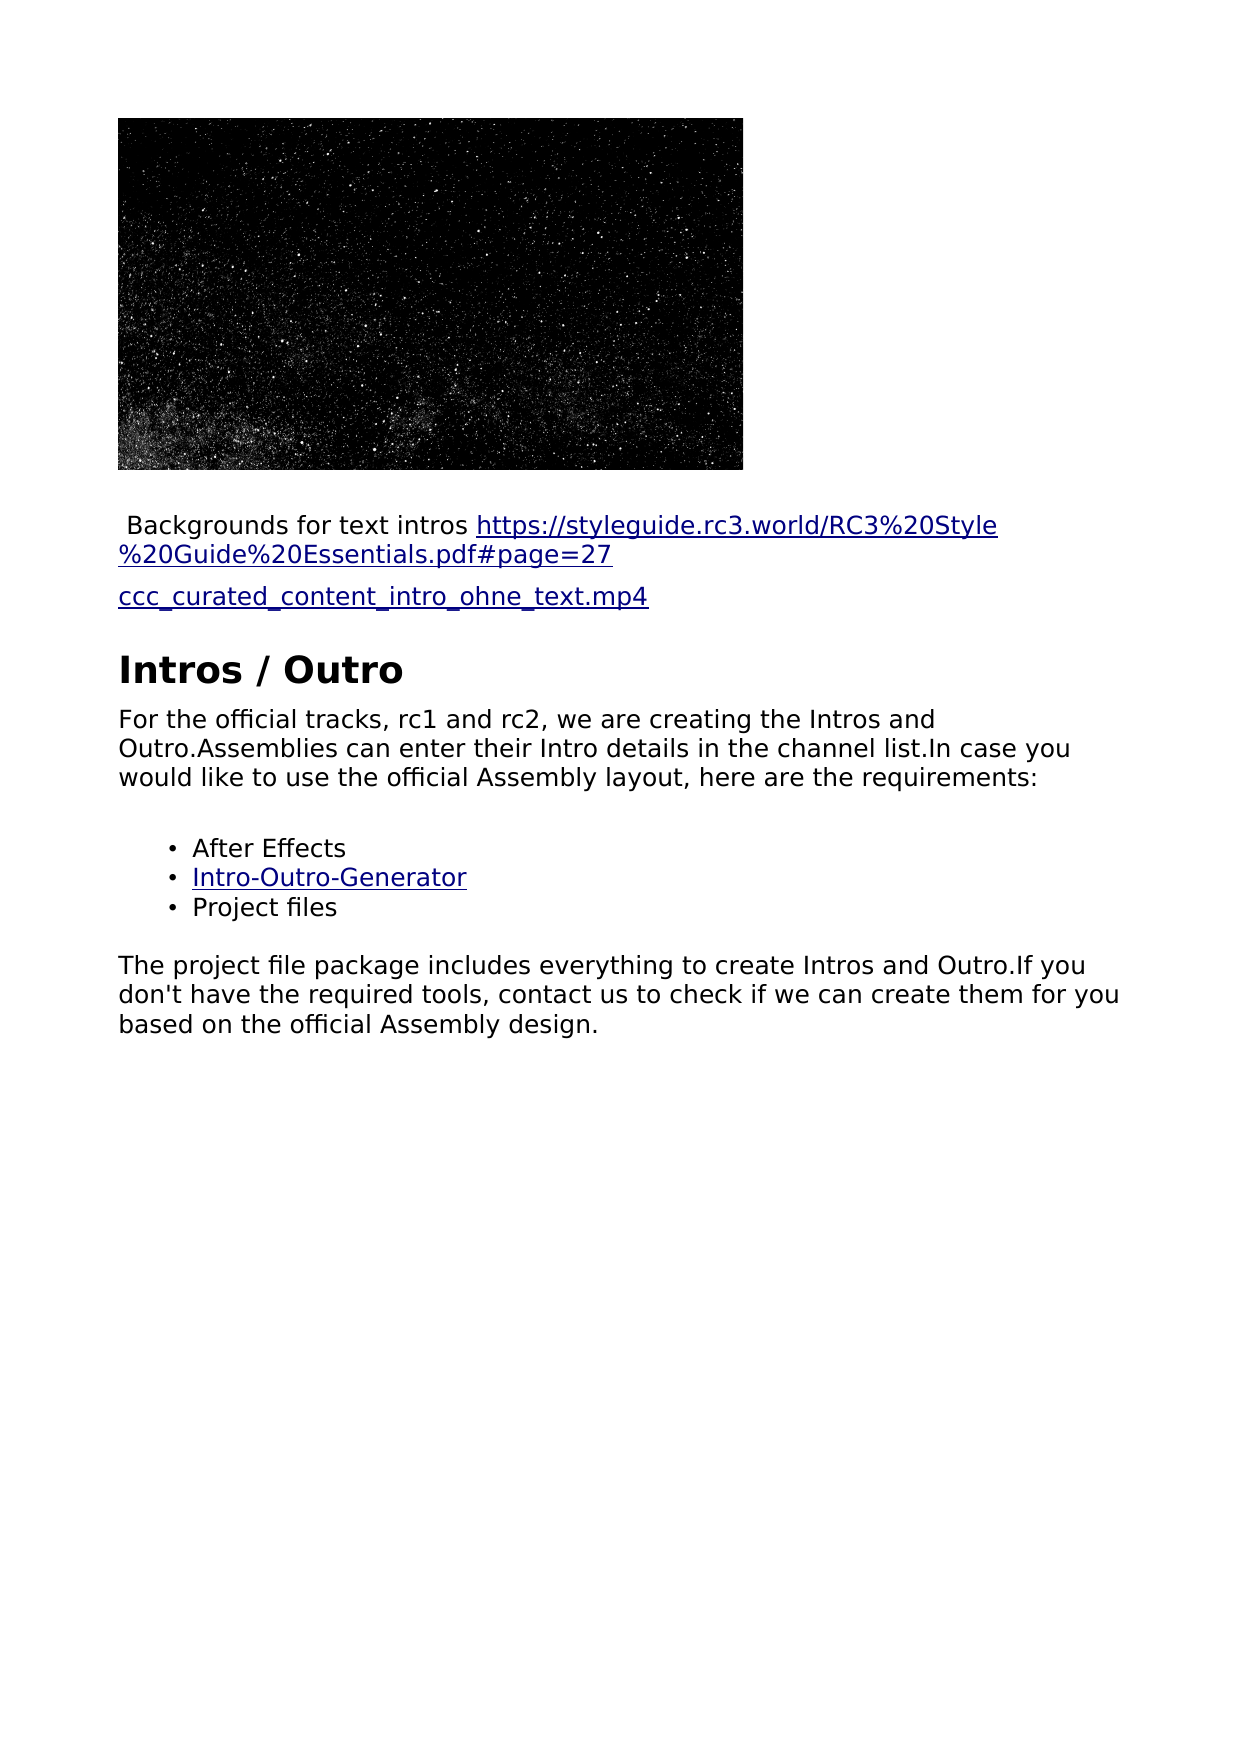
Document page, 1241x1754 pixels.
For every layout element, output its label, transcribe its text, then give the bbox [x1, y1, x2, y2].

list Project files [177, 893, 1122, 922]
text The project file package includes everything to create Intros and Outro.If you don't have the required tools, contact us to check if we can create them for you based on the official Assembly design. [118, 951, 1122, 1039]
text Backgrounds for text intros https://styleguide.rc3.world/RC3%20Style%20Guide%20Essentials.pdf#page=27 [118, 482, 1122, 570]
subtitle Intros / Outro [118, 649, 1122, 692]
list Intro-Outro-Generator [177, 864, 1122, 893]
text ccc_curated_content_intro_ohne_text.mp4 [118, 582, 1122, 611]
text For the official tracks, rc1 and rc2, we are creating the Intros and Outro.Assemblies can enter their Intro details in the channel list.In case you would like to use the official Assembly layout, here are the requirements: [118, 705, 1122, 792]
picture [118, 118, 744, 470]
list After Effects [177, 834, 1122, 864]
